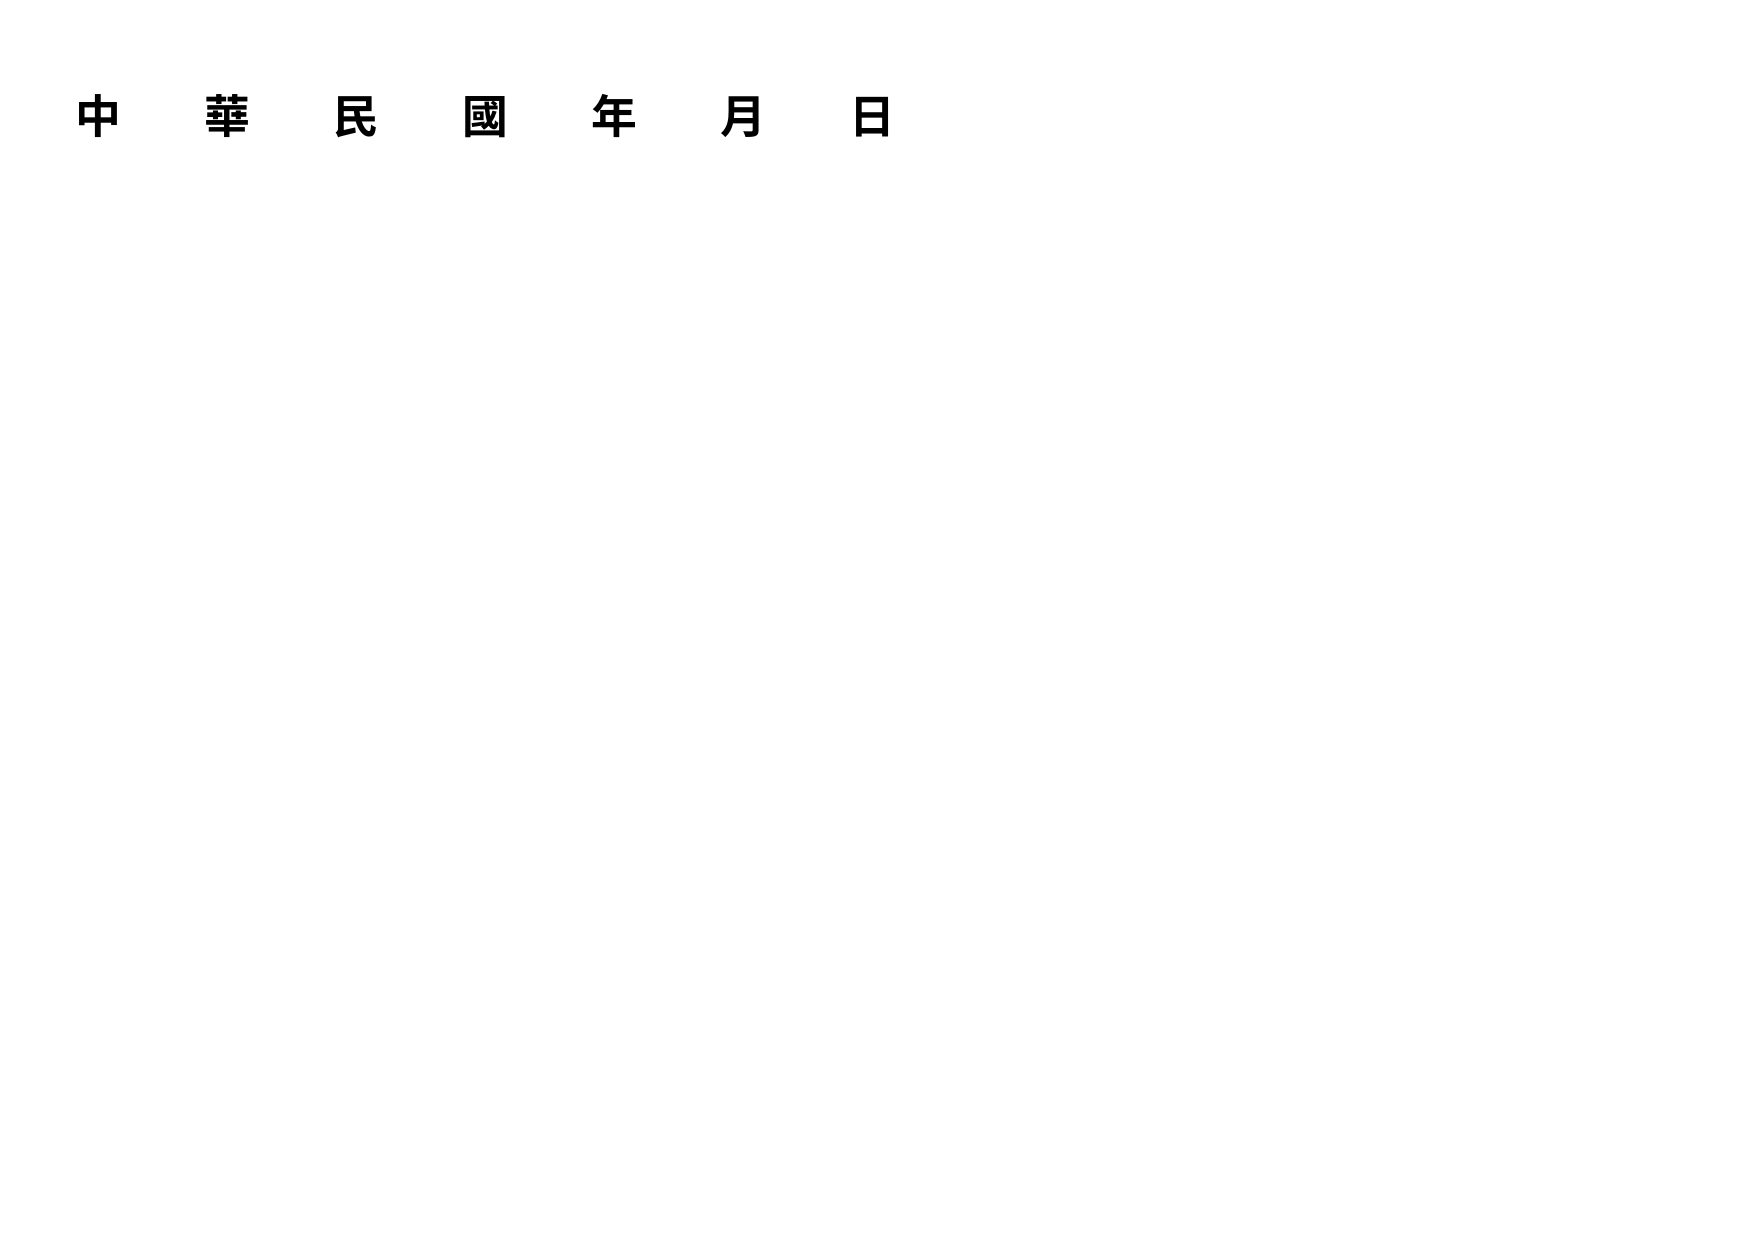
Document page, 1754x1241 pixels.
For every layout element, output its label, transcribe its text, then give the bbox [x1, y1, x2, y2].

text 中 華 民 國 年 月 日 [75, 76, 1679, 151]
